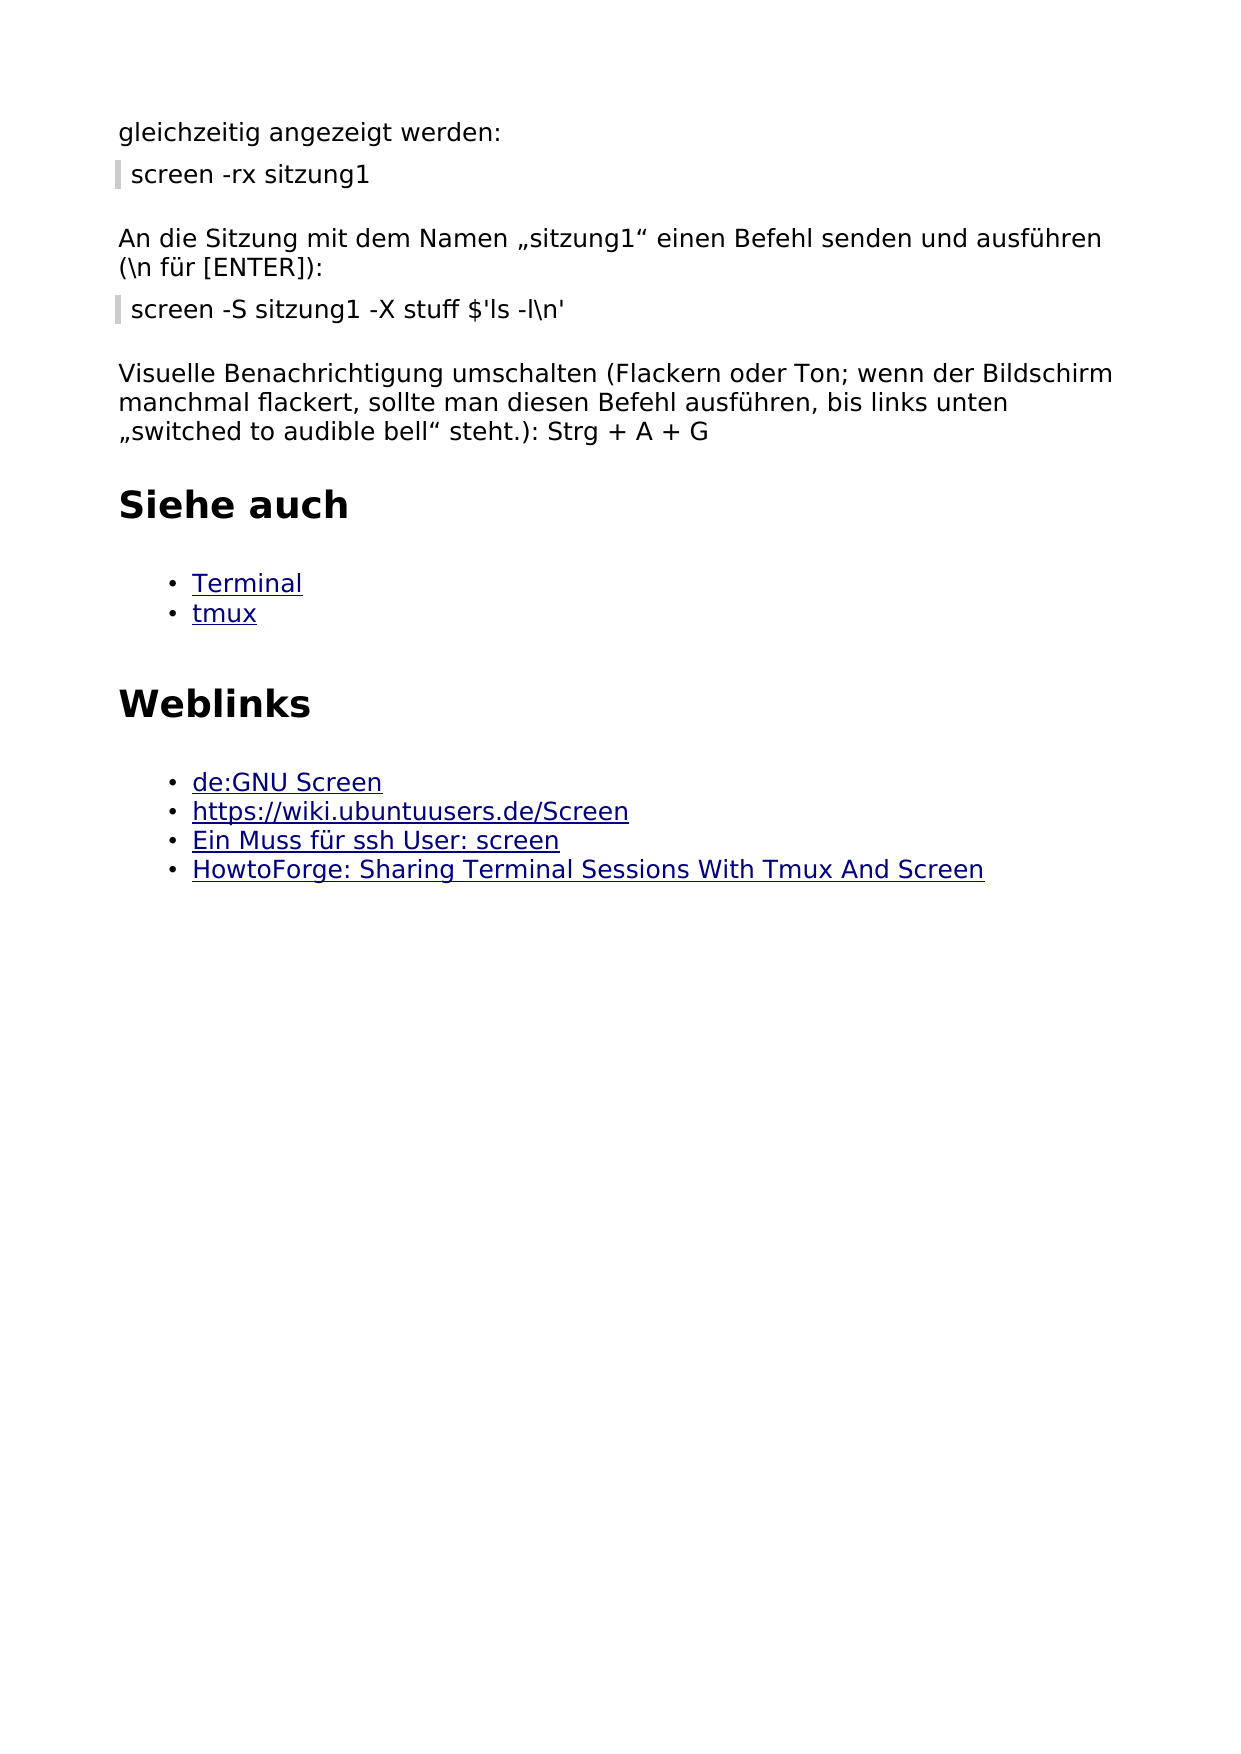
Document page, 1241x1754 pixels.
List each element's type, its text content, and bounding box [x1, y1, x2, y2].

table_header screen -rx sitzung1 [121, 160, 1122, 189]
list tmux [177, 599, 1122, 628]
subtitle Weblinks [118, 682, 1122, 726]
text An die Sitzung mit dem Namen „sitzung1“ einen Befehl senden und ausführen (\n für [ENTER]): [118, 224, 1122, 282]
list HowtoForge: Sharing Terminal Sessions With Tmux And Screen [177, 856, 1122, 885]
list Ein Muss für ssh User: screen [177, 826, 1122, 856]
list Terminal [177, 569, 1122, 599]
list de:GNU Screen [177, 768, 1122, 797]
text gleichzeitig angezeigt werden: [118, 118, 1122, 147]
table_header screen -S sitzung1 -X stuff $'ls -l\n' [121, 295, 1122, 324]
text Visuelle Benachrichtigung umschalten (Flackern oder Ton; wenn der Bildschirm manchmal flackert, sollte man diesen Befehl ausführen, bis links unten „switched to audible bell“ steht.): Strg + A + G [118, 359, 1122, 446]
subtitle Siehe auch [118, 484, 1122, 528]
list https://wiki.ubuntuusers.de/Screen [177, 797, 1122, 826]
